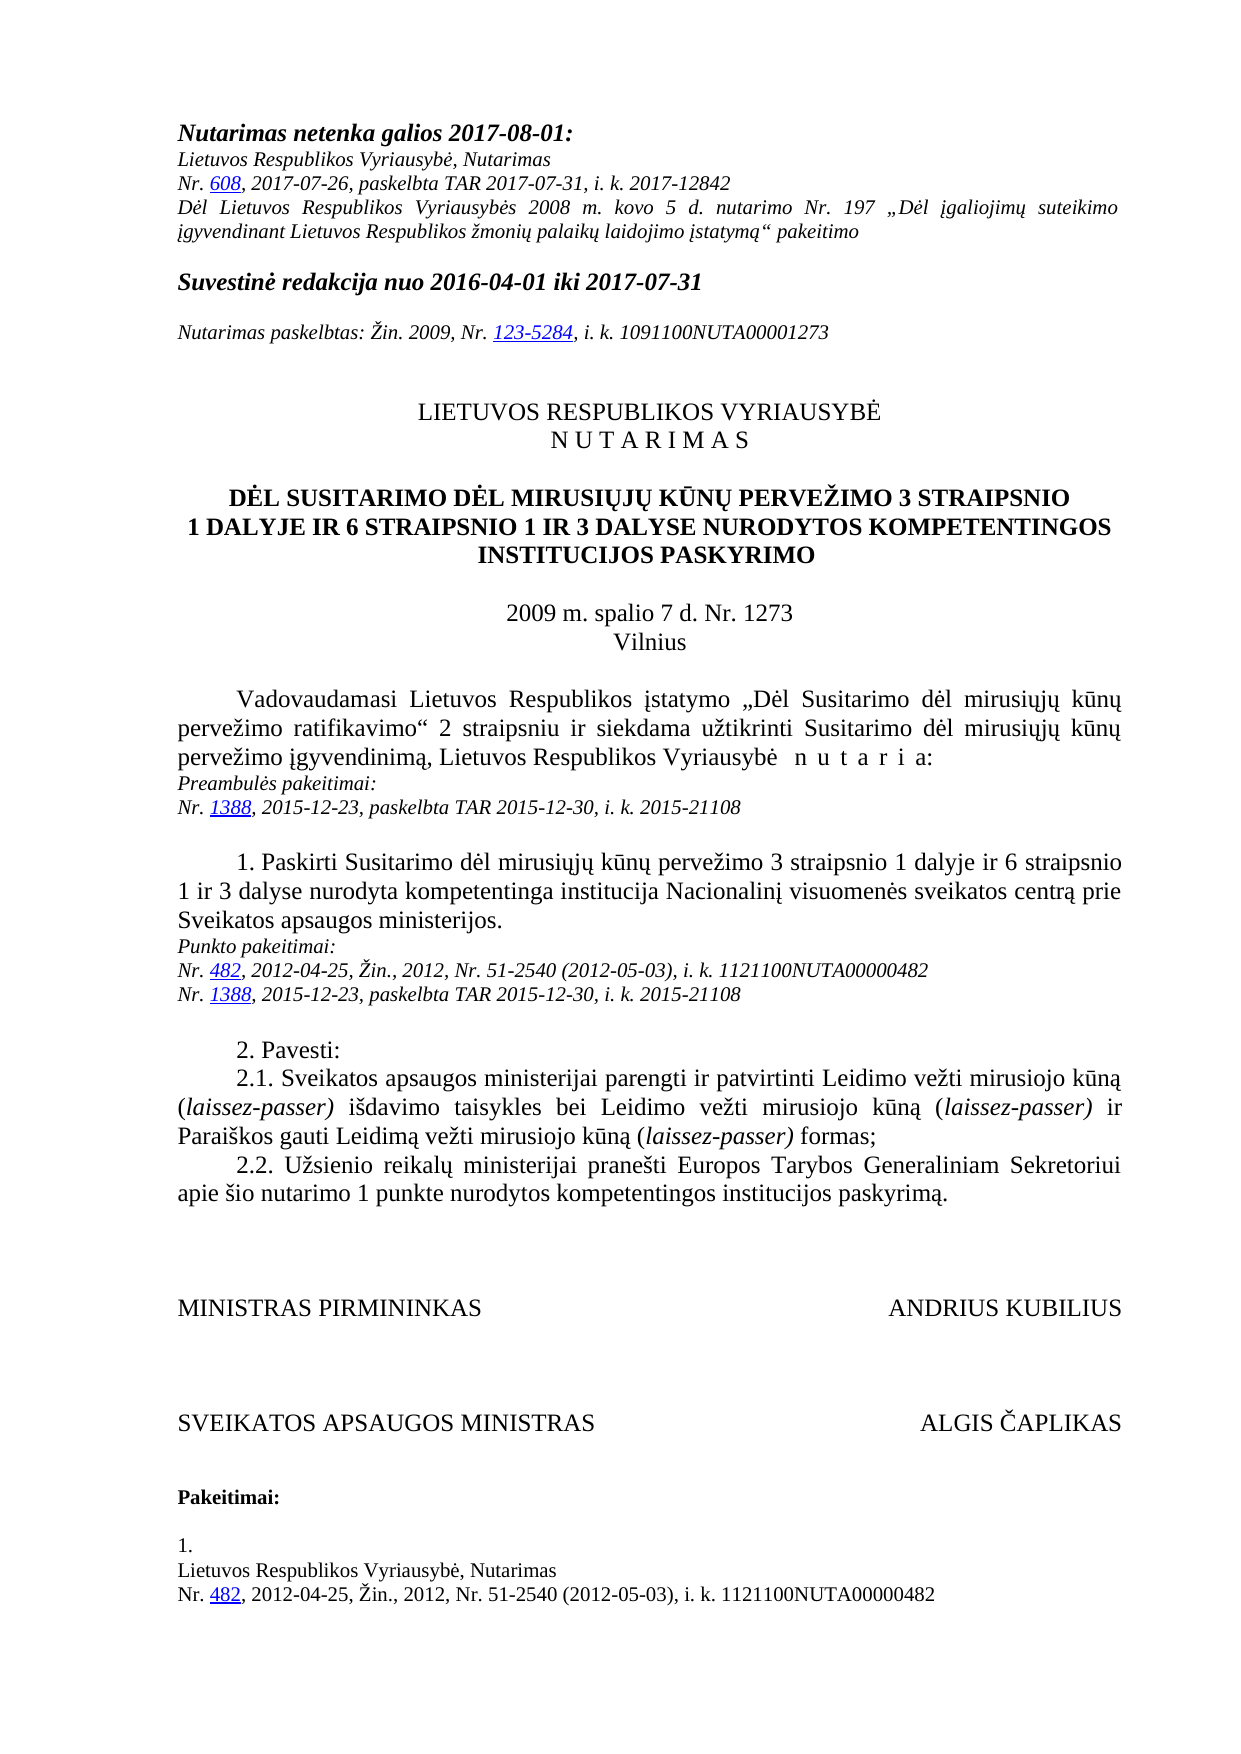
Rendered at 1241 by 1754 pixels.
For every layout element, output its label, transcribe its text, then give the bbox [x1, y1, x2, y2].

text Nr. 482, 2012-04-25, Žin., 2012, Nr. 51-2540 (2012-05-03), i. k. 1121100NUTA00000482 [177, 1582, 1122, 1606]
text MINISTRAS PIRMININKAS ANDRIUS KUBILIUS [177, 1293, 1122, 1322]
text 2.1. Sveikatos apsaugos ministerijai parengti ir patvirtinti Leidimo vežti mirusiojo kūną (laissez-passer) išdavimo taisykles bei Leidimo vežti mirusiojo kūną (laissez-passer) ir Paraiškos gauti Leidimą vežti mirusiojo kūną (laissez-passer) formas; [177, 1063, 1122, 1150]
text Nr. 482, 2012-04-25, Žin., 2012, Nr. 51-2540 (2012-05-03), i. k. 1121100NUTA00000482 [177, 958, 1122, 982]
text 1. Paskirti Susitarimo dėl mirusiųjų kūnų pervežimo 3 straipsnio 1 dalyje ir 6 straipsnio 1 ir 3 dalyse nurodyta kompetentinga institucija Nacionalinį visuomenės sveikatos centrą prie Sveikatos apsaugos ministerijos. [177, 847, 1122, 934]
text SVEIKATOS APSAUGOS MINISTRAS ALGIS ČAPLIKAS [177, 1408, 1122, 1437]
text NUTARIMAS [177, 426, 1122, 454]
text Suvestinė redakcija nuo 2016-04-01 iki 2017-07-31 [177, 267, 1122, 296]
text DĖL SUSITARIMO DĖL MIRUSIŲJŲ KŪNŲ PERVEŽIMO 3 STRAIPSNIO 1 DALYJE IR 6 STRAIPSNIO 1 IR 3 DALYSE NURODYTOS KOMPETENTINGOS INSTITUCIJOS PASKYRIMO [177, 483, 1122, 569]
text Lietuvos Respublikos Vyriausybė, Nutarimas [177, 147, 1122, 171]
text Nutarimas netenka galios 2017-08-01: [177, 118, 1122, 147]
text 1. [177, 1533, 1122, 1557]
text Nutarimas paskelbtas: Žin. 2009, Nr. 123-5284, i. k. 1091100NUTA00001273 [177, 320, 1122, 344]
text Vilnius [177, 627, 1122, 656]
text Pakeitimai: [177, 1485, 1122, 1509]
text Dėl Lietuvos Respublikos Vyriausybės 2008 m. kovo 5 d. nutarimo Nr. 197 „Dėl įgaliojimų suteikimo įgyvendinant Lietuvos Respublikos žmonių palaikų laidojimo įstatymą“ pakeitimo [177, 195, 1122, 243]
text Lietuvos Respublikos Vyriausybė [177, 397, 1122, 426]
text Nr. 608, 2017-07-26, paskelbta TAR 2017-07-31, i. k. 2017-12842 [177, 171, 1122, 195]
text Preambulės pakeitimai: [177, 771, 1122, 795]
text 2.2. Užsienio reikalų ministerijai pranešti Europos Tarybos Generaliniam Sekretoriui apie šio nutarimo 1 punkte nurodytos kompetentingos institucijos paskyrimą. [177, 1150, 1122, 1207]
text Vadovaudamasi Lietuvos Respublikos įstatymo „Dėl Susitarimo dėl mirusiųjų kūnų pervežimo ratifikavimo“ 2 straipsniu ir siekdama užtikrinti Susitarimo dėl mirusiųjų kūnų pervežimo įgyvendinimą, Lietuvos Respublikos Vyriausybė nutaria: [177, 684, 1122, 771]
text Lietuvos Respublikos Vyriausybė, Nutarimas [177, 1557, 1122, 1582]
text Nr. 1388, 2015-12-23, paskelbta TAR 2015-12-30, i. k. 2015-21108 [177, 795, 1122, 819]
text Nr. 1388, 2015-12-23, paskelbta TAR 2015-12-30, i. k. 2015-21108 [177, 982, 1122, 1006]
text 2. Pavesti: [177, 1035, 1122, 1063]
text Punkto pakeitimai: [177, 934, 1122, 958]
text 2009 m. spalio 7 d. Nr. 1273 [177, 598, 1122, 627]
